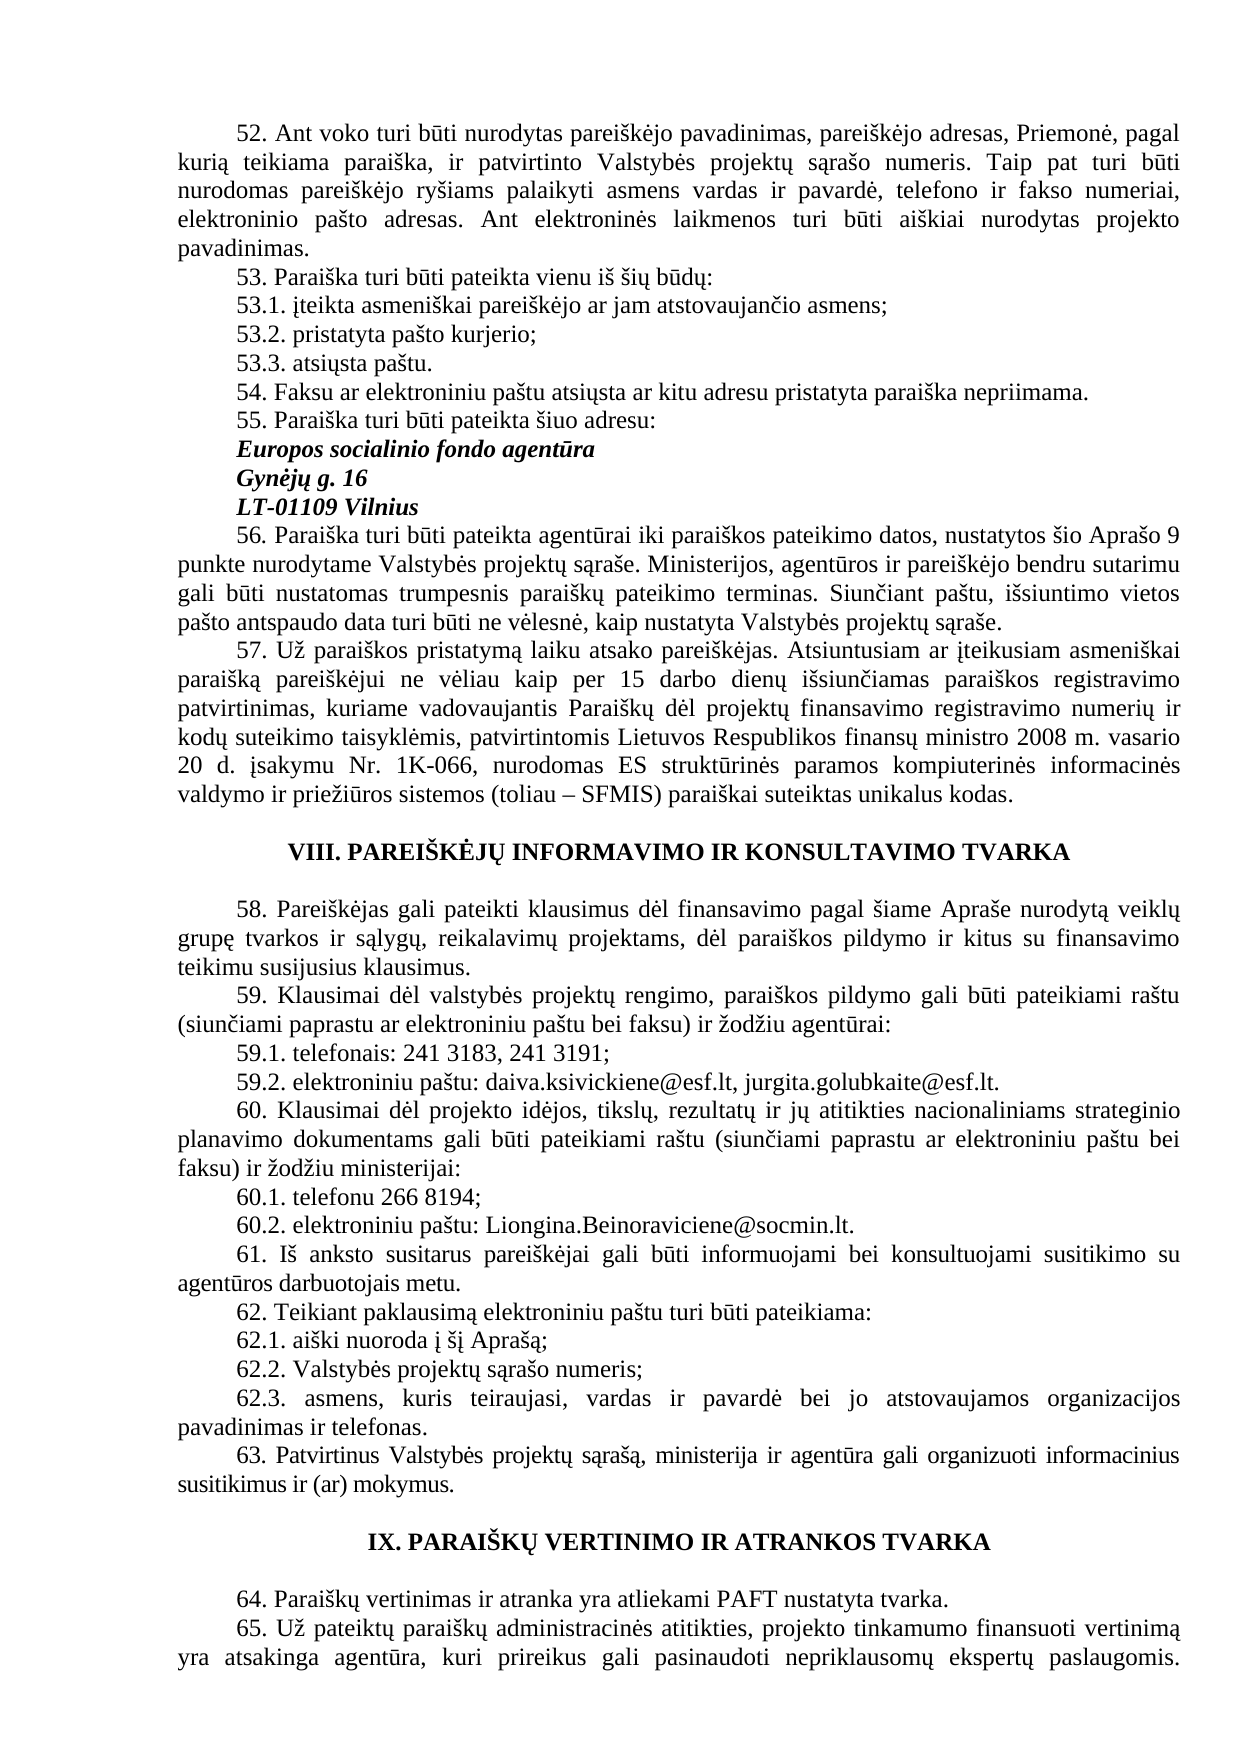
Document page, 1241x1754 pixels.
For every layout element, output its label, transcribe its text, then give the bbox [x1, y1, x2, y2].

text 56. Paraiška turi būti pateikta agentūrai iki paraiškos pateikimo datos, nustatytos šio Aprašo 9 punkte nurodytame Valstybės projektų sąraše. Ministerijos, agentūros ir pareiškėjo bendru sutarimu gali būti nustatomas trumpesnis paraiškų pateikimo terminas. Siunčiant paštu, išsiuntimo vietos pašto antspaudo data turi būti ne vėlesnė, kaip nustatyta Valstybės projektų sąraše. [177, 521, 1181, 636]
text 62.3. asmens, kuris teiraujasi, vardas ir pavardė bei jo atstovaujamos organizacijos pavadinimas ir telefonas. [177, 1383, 1181, 1441]
text 52. Ant voko turi būti nurodytas pareiškėjo pavadinimas, pareiškėjo adresas, Priemonė, pagal kurią teikiama paraiška, ir patvirtinto Valstybės projektų sąrašo numeris. Taip pat turi būti nurodomas pareiškėjo ryšiams palaikyti asmens vardas ir pavardė, telefono ir fakso numeriai, elektroninio pašto adresas. Ant elektroninės laikmenos turi būti aiškiai nurodytas projekto pavadinimas. [177, 118, 1181, 262]
text 53.2. pristatyta pašto kurjerio; [177, 319, 1181, 348]
text 60.1. telefonu 266 8194; [177, 1182, 1181, 1211]
text 62. Teikiant paklausimą elektroniniu paštu turi būti pateikiama: [177, 1297, 1181, 1326]
text 54. Faksu ar elektroniniu paštu atsiųsta ar kitu adresu pristatyta paraiška nepriimama. [177, 377, 1181, 406]
text 57. Už paraiškos pristatymą laiku atsako pareiškėjas. Atsiuntusiam ar įteikusiam asmeniškai paraišką pareiškėjui ne vėliau kaip per 15 darbo dienų išsiunčiamas paraiškos registravimo patvirtinimas, kuriame vadovaujantis Paraiškų dėl projektų finansavimo registravimo numerių ir kodų suteikimo taisyklėmis, patvirtintomis Lietuvos Respublikos finansų ministro 2008 m. vasario 20 d. įsakymu Nr. 1K-066, nurodomas ES struktūrinės paramos kompiuterinės informacinės valdymo ir priežiūros sistemos (toliau – SFMIS) paraiškai suteiktas unikalus kodas. [177, 636, 1181, 808]
text 53. Paraiška turi būti pateikta vienu iš šių būdų: [177, 262, 1181, 291]
text 59. Klausimai dėl valstybės projektų rengimo, paraiškos pildymo gali būti pateikiami raštu (siunčiami paprastu ar elektroniniu paštu bei faksu) ir žodžiu agentūrai: [177, 981, 1181, 1038]
text 53.1. įteikta asmeniškai pareiškėjo ar jam atstovaujančio asmens; [177, 291, 1181, 319]
text 58. Pareiškėjas gali pateikti klausimus dėl finansavimo pagal šiame Apraše nurodytą veiklų grupę tvarkos ir sąlygų, reikalavimų projektams, dėl paraiškos pildymo ir kitus su finansavimo teikimu susijusius klausimus. [177, 894, 1181, 981]
text 62.2. Valstybės projektų sąrašo numeris; [177, 1354, 1181, 1383]
text 55. Paraiška turi būti pateikta šiuo adresu: [177, 406, 1181, 434]
text 53.3. atsiųsta paštu. [177, 348, 1181, 377]
text 60.2. elektroniniu paštu: Liongina.Beinoraviciene@socmin.lt. [177, 1211, 1181, 1239]
text 60. Klausimai dėl projekto idėjos, tikslų, rezultatų ir jų atitikties nacionaliniams strateginio planavimo dokumentams gali būti pateikiami raštu (siunčiami paprastu ar elektroniniu paštu bei faksu) ir žodžiu ministerijai: [177, 1096, 1181, 1182]
text LT-01109 Vilnius [177, 492, 1181, 521]
text 59.1. telefonais: 241 3183, 241 3191; [177, 1038, 1181, 1067]
text 61. Iš anksto susitarus pareiškėjai gali būti informuojami bei konsultuojami susitikimo su agentūros darbuotojais metu. [177, 1239, 1181, 1297]
text VIII. PAREIŠKĖJŲ INFORMAVIMO IR KONSULTAVIMO TVARKA [177, 837, 1181, 866]
text 63. Patvirtinus Valstybės projektų sąrašą, ministerija ir agentūra gali organizuoti informacinius susitikimus ir (ar) mokymus. [177, 1441, 1181, 1498]
text 64. Paraiškų vertinimas ir atranka yra atliekami PAFT nustatyta tvarka. [177, 1584, 1181, 1613]
text 62.1. aiški nuoroda į šį Aprašą; [177, 1326, 1181, 1354]
text 65. Už pateiktų paraiškų administracinės atitikties, projekto tinkamumo finansuoti vertinimą yra atsakinga agentūra, kuri prireikus gali pasinaudoti nepriklausomų ekspertų paslaugomis. [177, 1613, 1181, 1671]
text IX. PARAIŠKŲ VERTINIMO IR ATRANKOS TVARKA [177, 1527, 1181, 1556]
text Europos socialinio fondo agentūra [177, 434, 1181, 463]
text Gynėjų g. 16 [177, 463, 1181, 492]
text 59.2. elektroniniu paštu: daiva.ksivickiene@esf.lt, jurgita.golubkaite@esf.lt. [177, 1067, 1181, 1096]
